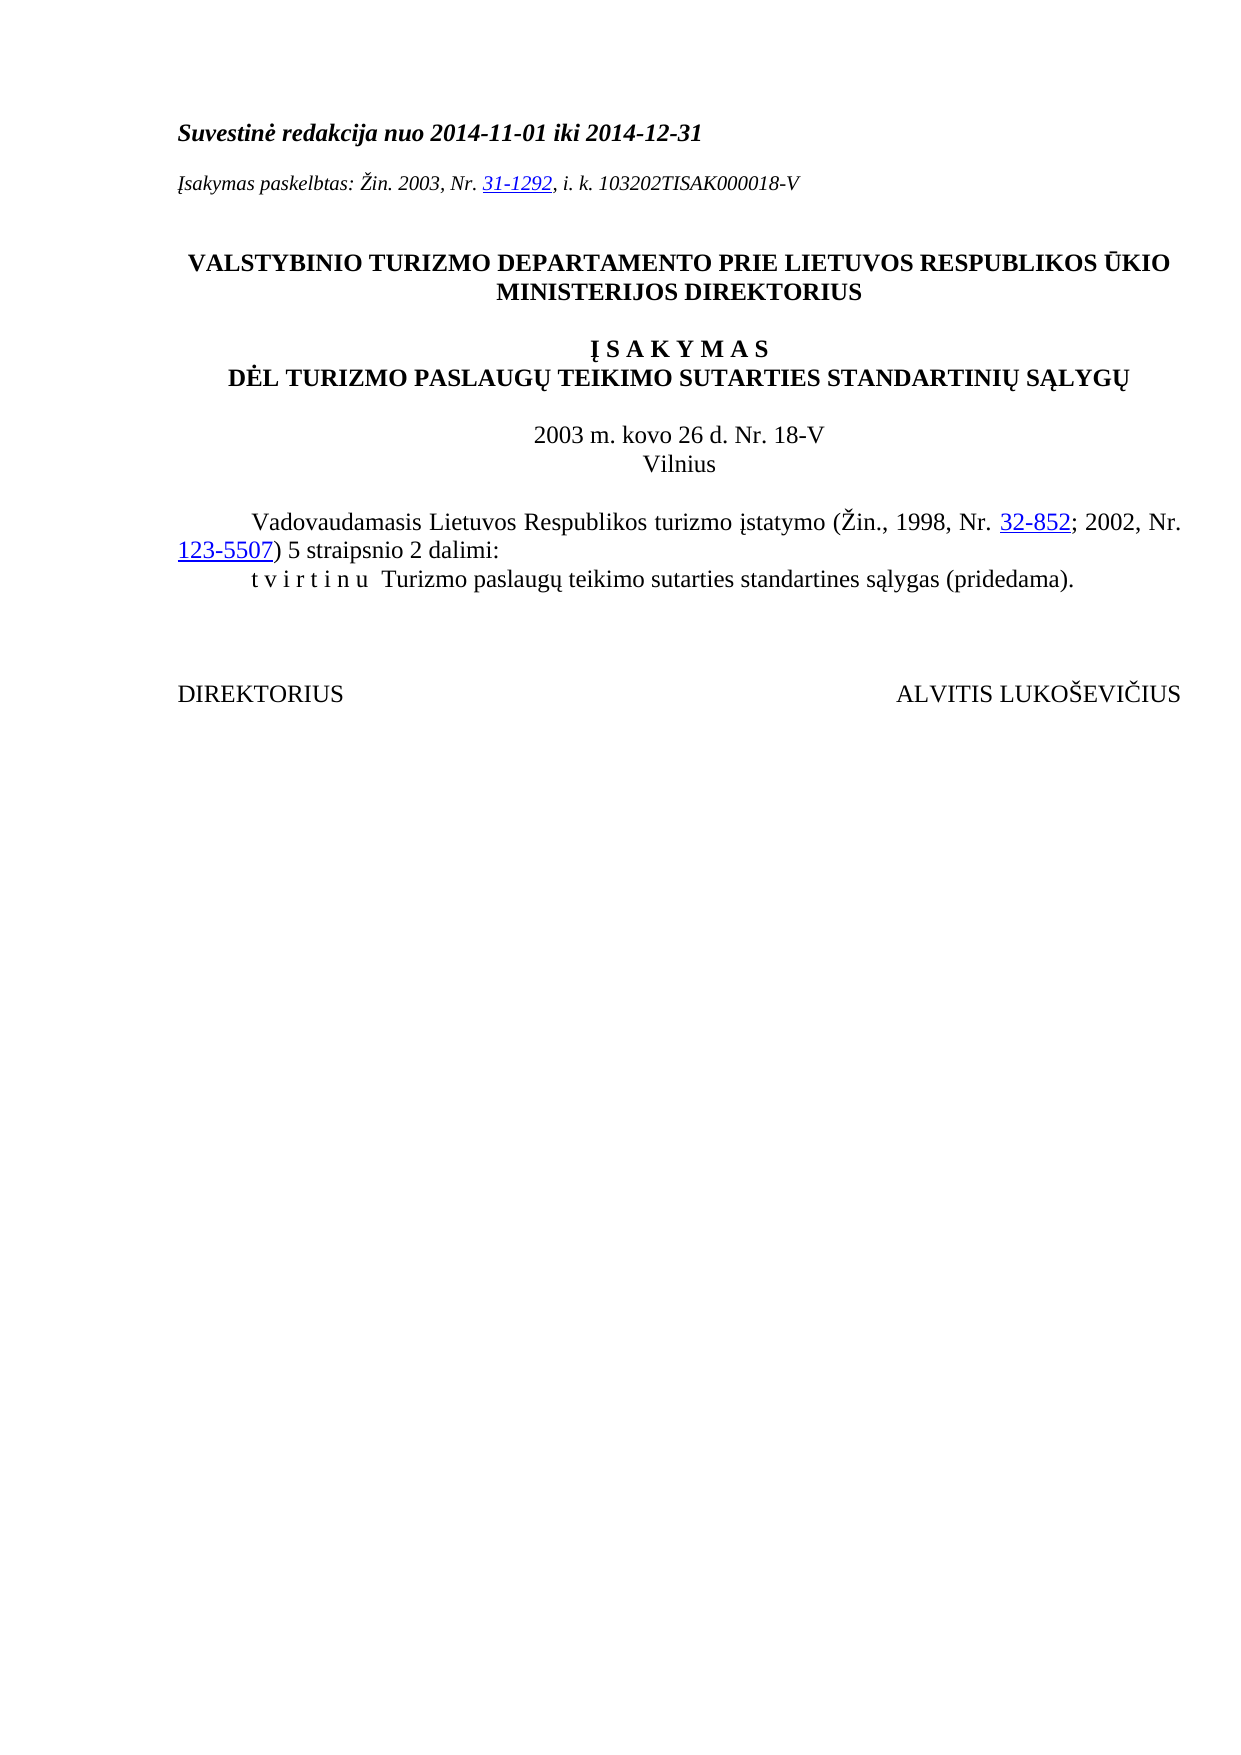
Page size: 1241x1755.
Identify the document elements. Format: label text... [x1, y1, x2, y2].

text 2003 m. kovo 26 d. Nr. 18-V [177, 420, 1181, 449]
text Į S A K Y M A S [177, 334, 1181, 363]
text DĖL TURIZMO PASLAUGŲ TEIKIMO SUTARTIES STANDARTINIŲ SĄLYGŲ [177, 363, 1181, 392]
text Vadovaudamasis Lietuvos Respublikos turizmo įstatymo (Žin., 1998, Nr. 32-852; 2002, Nr. 123-5507) 5 straipsnio 2 dalimi: [177, 507, 1181, 564]
text Įsakymas paskelbtas: Žin. 2003, Nr. 31-1292, i. k. 103202TISAK000018-V [177, 171, 1181, 195]
text VALSTYBINIO TURIZMO DEPARTAMENTO PRIE LIETUVOS RESPUBLIKOS ŪKIO MINISTERIJOS DIREKTORIUS [177, 248, 1181, 305]
text tvirtinu Turizmo paslaugų teikimo sutarties standartines sąlygas (pridedama). [177, 564, 1181, 593]
text DIREKTORIUS ALVITIS LUKOŠEVIČIUS [177, 679, 1181, 708]
text Vilnius [177, 449, 1181, 478]
text Suvestinė redakcija nuo 2014-11-01 iki 2014-12-31 [177, 118, 1181, 147]
